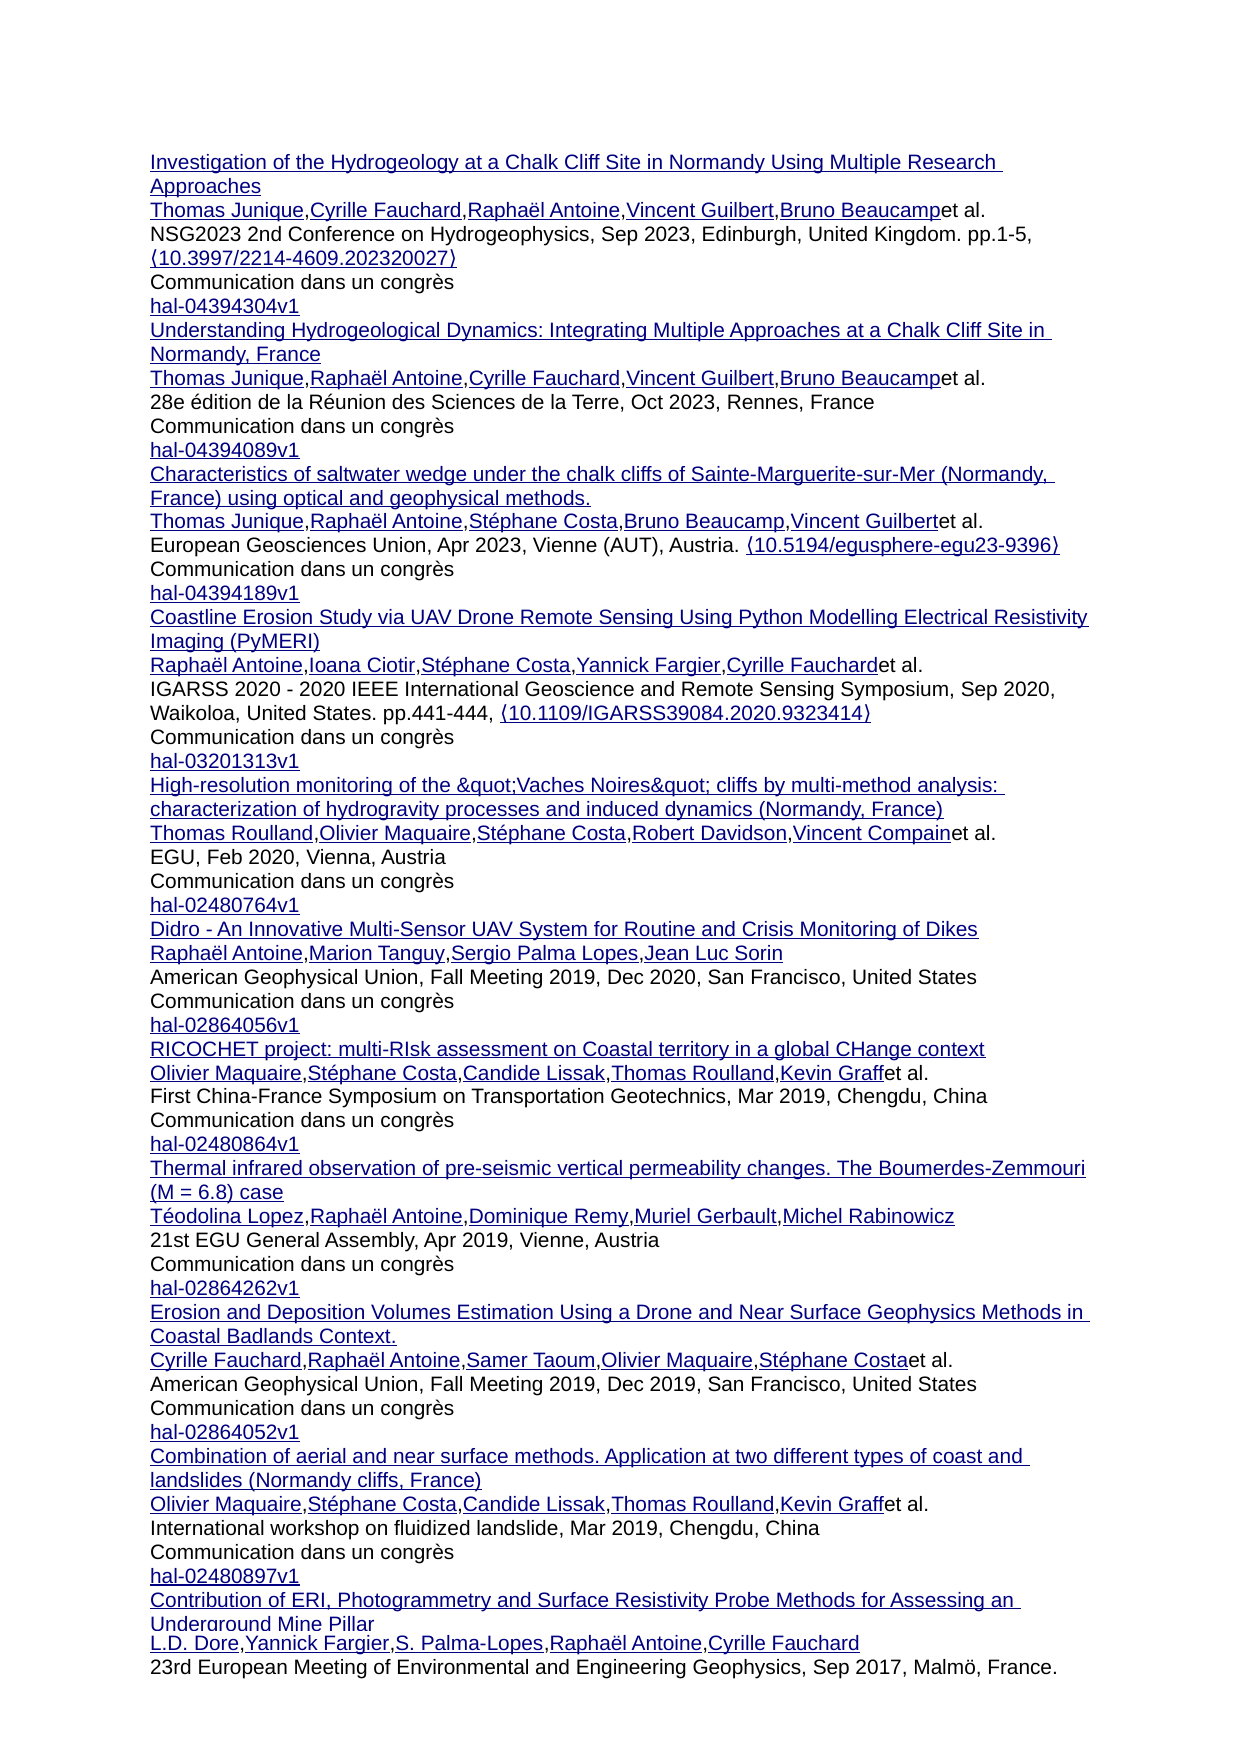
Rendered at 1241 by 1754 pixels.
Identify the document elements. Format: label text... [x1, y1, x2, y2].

table_cell Didro - An Innovative Multi-Sensor UAV System for Routine and Crisis Monitoring of Dikes Raphaël Antoine,Marion Tanguy,Sergio Palma Lopes,Jean Luc Sorin American Geophysical Union, Fall Meeting 2019, Dec 2020, San Francisco, United States Communication dans un congrès hal-02864056v1 [150, 917, 1090, 1036]
table_cell RICOCHET project: multi-RIsk assessment on Coastal territory in a global CHange context Olivier Maquaire,Stéphane Costa,Candide Lissak,Thomas Roulland,Kevin Graffet al. First China-France Symposium on Transportation Geotechnics, Mar 2019, Chengdu, China Communication dans un congrès hal-02480864v1 [150, 1036, 1090, 1156]
table_cell Investigation of the Hydrogeology at a Chalk Cliff Site in Normandy Using Multiple Research Approaches Thomas Junique,Cyrille Fauchard,Raphaël Antoine,Vincent Guilbert,Bruno Beaucampet al. NSG2023 2nd Conference on Hydrogeophysics, Sep 2023, Edinburgh, United Kingdom. pp.1-5, ⟨10.3997/2214-4609.202320027⟩ Communication dans un congrès hal-04394304v1 [150, 150, 1090, 318]
table_cell Coastal Badlands Context. Cyrille Fauchard,Raphaël Antoine,Samer Taoum,Olivier Maquaire,Stéphane Costaet al. American Geophysical Union, Fall Meeting 2019, Dec 2019, San Francisco, United States Communication dans un congrès hal-02864052v1 [150, 1322, 1090, 1444]
table_cell Erosion and Deposition Volumes Estimation Using a Drone and Near Surface Geophysics Methods in [150, 1300, 1090, 1321]
table_cell Characteristics of saltwater wedge under the chalk cliffs of Sainte-Marguerite-sur-Mer (Normandy, France) using optical and geophysical methods. Thomas Junique,Raphaël Antoine,Stéphane Costa,Bruno Beaucamp,Vincent Guilbertet al. European Geosciences Union, Apr 2023, Vienne (AUT), Austria. ⟨10.5194/egusphere-egu23-9396⟩ Communication dans un congrès hal-04394189v1 [150, 461, 1090, 605]
table_cell Understanding Hydrogeological Dynamics: Integrating Multiple Approaches at a Chalk Cliff Site in Normandy, France Thomas Junique,Raphaël Antoine,Cyrille Fauchard,Vincent Guilbert,Bruno Beaucampet al. 28e édition de la Réunion des Sciences de la Terre, Oct 2023, Rennes, France Communication dans un congrès hal-04394089v1 [150, 318, 1090, 461]
table_cell Contribution of ERI, Photogrammetry and Surface Resistivity Probe Methods for Assessing an Underground Mine Pillar L.D. Dore,Yannick Fargier,S. Palma-Lopes,Raphaël Antoine,Cyrille Fauchard 23rd European Meeting of Environmental and Engineering Geophysics, Sep 2017, Malmö, France. [150, 1588, 1090, 1679]
table_cell Coastline Erosion Study via UAV Drone Remote Sensing Using Python Modelling Electrical Resistivity Imaging (PyMERI) Raphaël Antoine,Ioana Ciotir,Stéphane Costa,Yannick Fargier,Cyrille Fauchardet al. IGARSS 2020 - 2020 IEEE International Geoscience and Remote Sensing Symposium, Sep 2020, Waikoloa, United States. pp.441-444, ⟨10.1109/IGARSS39084.2020.9323414⟩ Communication dans un congrès hal-03201313v1 [150, 605, 1090, 773]
table_cell Thermal infrared observation of pre-seismic vertical permeability changes. The Boumerdes-Zemmouri (M = 6.8) case Téodolina Lopez,Raphaël Antoine,Dominique Remy,Muriel Gerbault,Michel Rabinowicz 21st EGU General Assembly, Apr 2019, Vienne, Austria Communication dans un congrès hal-02864262v1 [150, 1156, 1090, 1300]
table_cell High-resolution monitoring of the &quot;Vaches Noires&quot; cliffs by multi-method analysis: characterization of hydrogravity processes and induced dynamics (Normandy, France) Thomas Roulland,Olivier Maquaire,Stéphane Costa,Robert Davidson,Vincent Compainet al. EGU, Feb 2020, Vienna, Austria Communication dans un congrès hal-02480764v1 [150, 773, 1090, 917]
table_cell Combination of aerial and near surface methods. Application at two different types of coast and landslides (Normandy cliffs, France) Olivier Maquaire,Stéphane Costa,Candide Lissak,Thomas Roulland,Kevin Graffet al. International workshop on fluidized landslide, Mar 2019, Chengdu, China Communication dans un congrès hal-02480897v1 [150, 1444, 1090, 1587]
